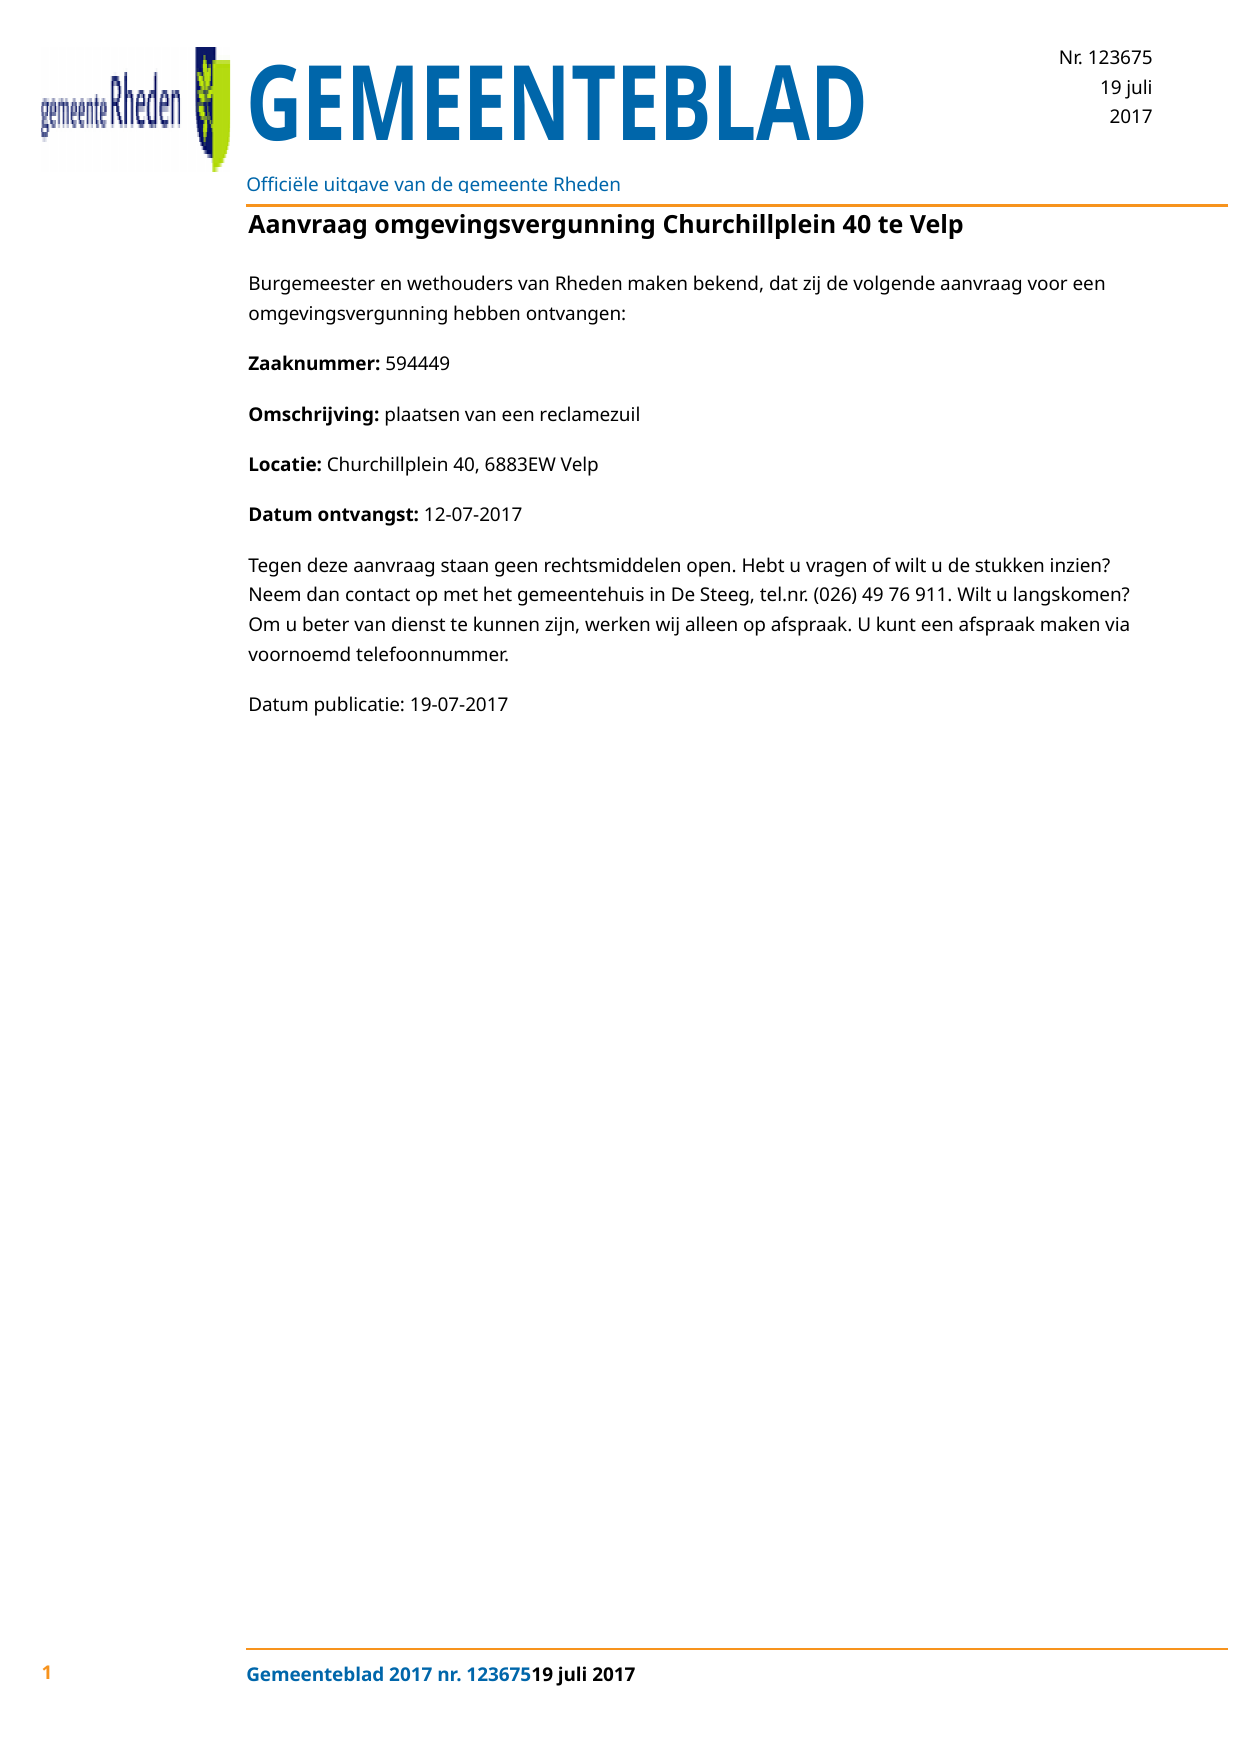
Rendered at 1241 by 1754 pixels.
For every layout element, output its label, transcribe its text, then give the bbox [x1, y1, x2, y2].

text Zaaknummer: 594449 [248, 350, 1152, 376]
text Aanvraag omgevingsvergunning Churchillplein 40 te Velp [248, 207, 1152, 241]
text Omschrijving: plaatsen van een reclamezuil [248, 401, 1152, 426]
text Datum publicatie: 19-07-2017 [248, 691, 1152, 717]
text Burgemeester en wethouders van Rheden maken bekend, dat zij de volgende aanvraag voor een omgevingsvergunning hebben ontvangen: [248, 270, 1152, 326]
text Tegen deze aanvraag staan geen rechtsmiddelen open. Hebt u vragen of wilt u de stukken inzien? Neem dan contact op met het gemeentehuis in De Steeg, tel.nr. (026) 49 76 911. Wilt u langskomen? Om u beter van dienst te kunnen zijn, werken wij alleen op afspraak. U kunt een afspraak maken via voornoemd telefoonnummer. [248, 552, 1152, 666]
picture [41, 47, 231, 172]
text Datum ontvangst: 12-07-2017 [248, 502, 1152, 527]
text Locatie: Churchillplein 40, 6883EW Velp [248, 451, 1152, 477]
